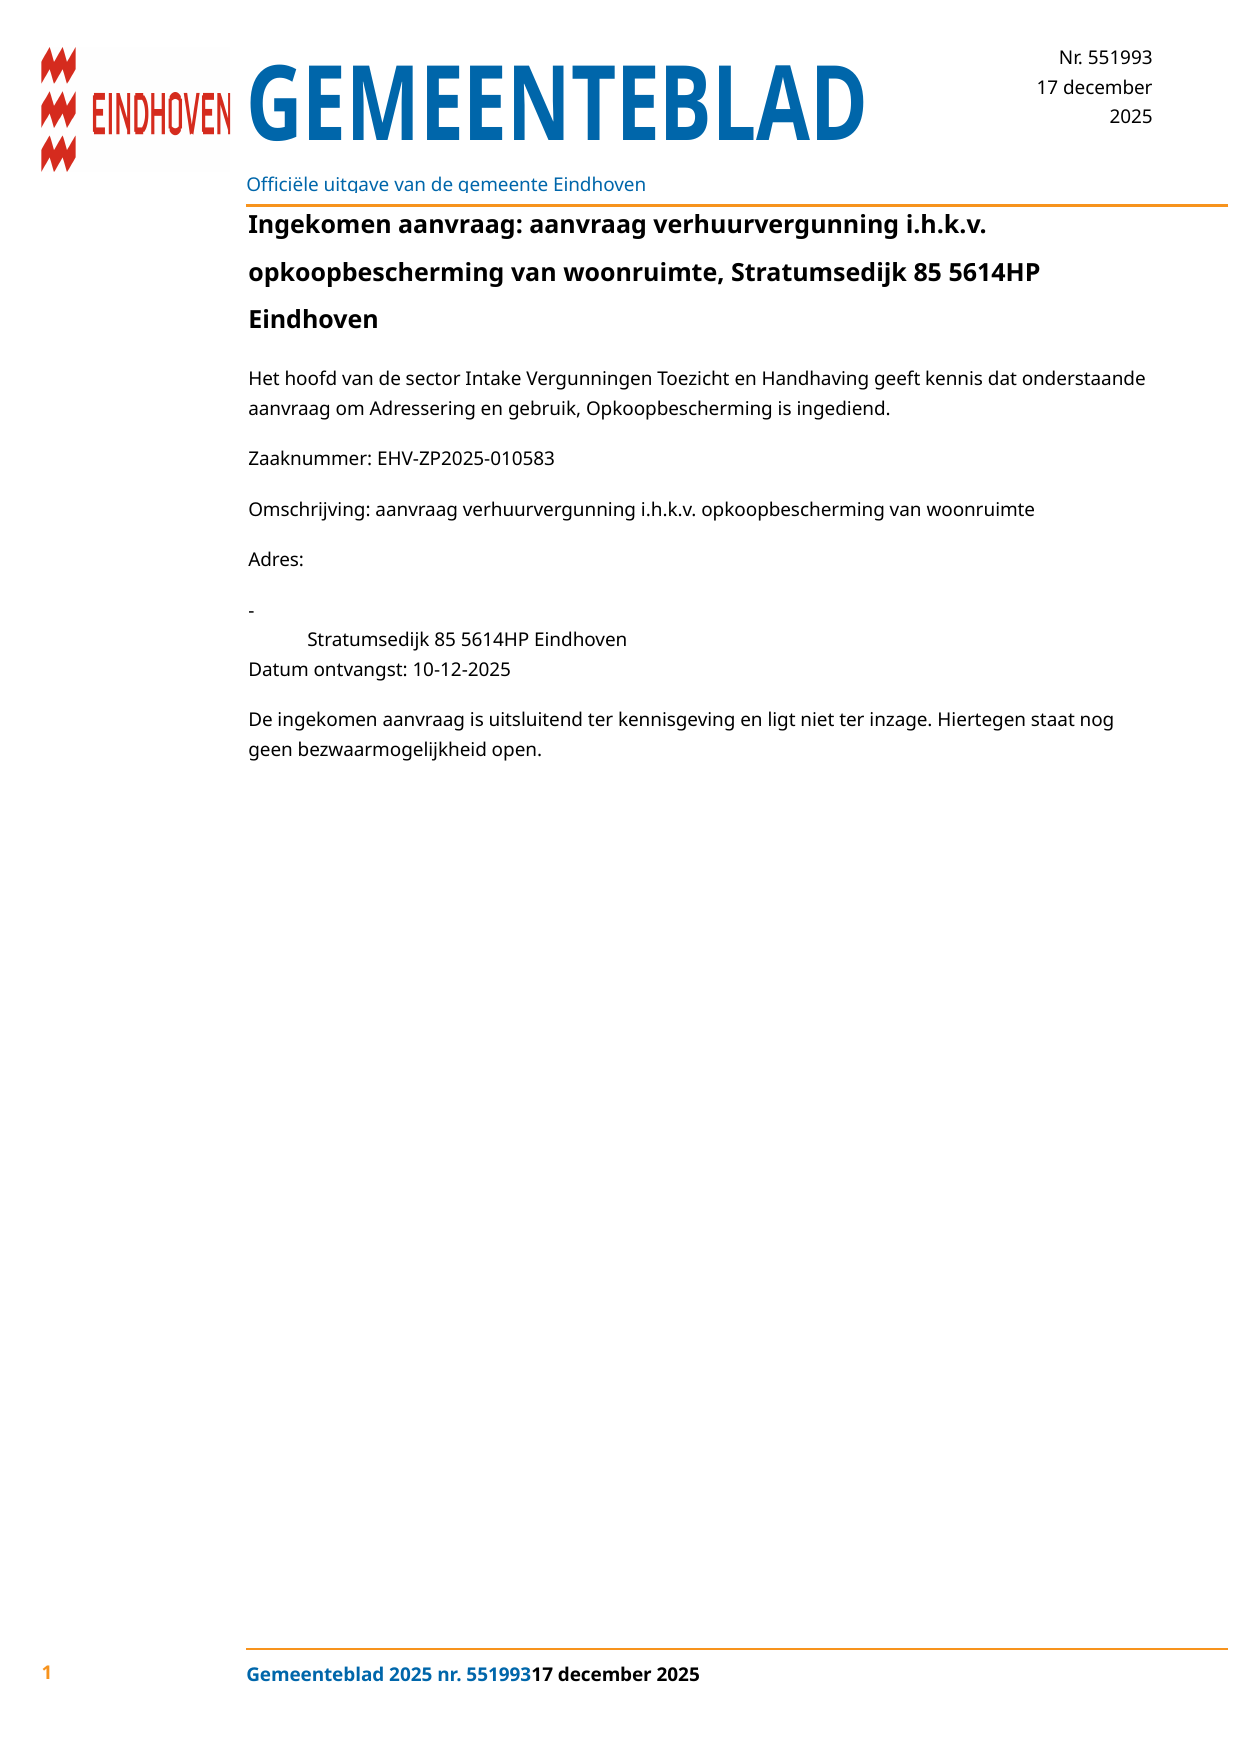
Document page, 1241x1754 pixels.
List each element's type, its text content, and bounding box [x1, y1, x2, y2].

picture [41, 47, 231, 172]
text Ingekomen aanvraag: aanvraag verhuurvergunning i.h.k.v. opkoopbescherming van woonruimte, Stratumsedijk 85 5614HP Eindhoven [248, 207, 1152, 336]
text Adres: [248, 546, 1152, 572]
text Zaaknummer: EHV-ZP2025-010583 [248, 446, 1152, 471]
text Omschrijving: aanvraag verhuurvergunning i.h.k.v. opkoopbescherming van woonruimte [248, 496, 1152, 522]
text Het hoofd van de sector Intake Vergunningen Toezicht en Handhaving geeft kennis dat onderstaande aanvraag om Adressering en gebruik, Opkoopbescherming is ingediend. [248, 366, 1152, 421]
list Stratumsedijk 85 5614HP Eindhoven [248, 626, 1152, 652]
text De ingekomen aanvraag is uitsluitend ter kennisgeving en ligt niet ter inzage. Hiertegen staat nog geen bezwaarmogelijkheid open. [248, 706, 1152, 762]
text Datum ontvangst: 10-12-2025 [248, 656, 1152, 682]
